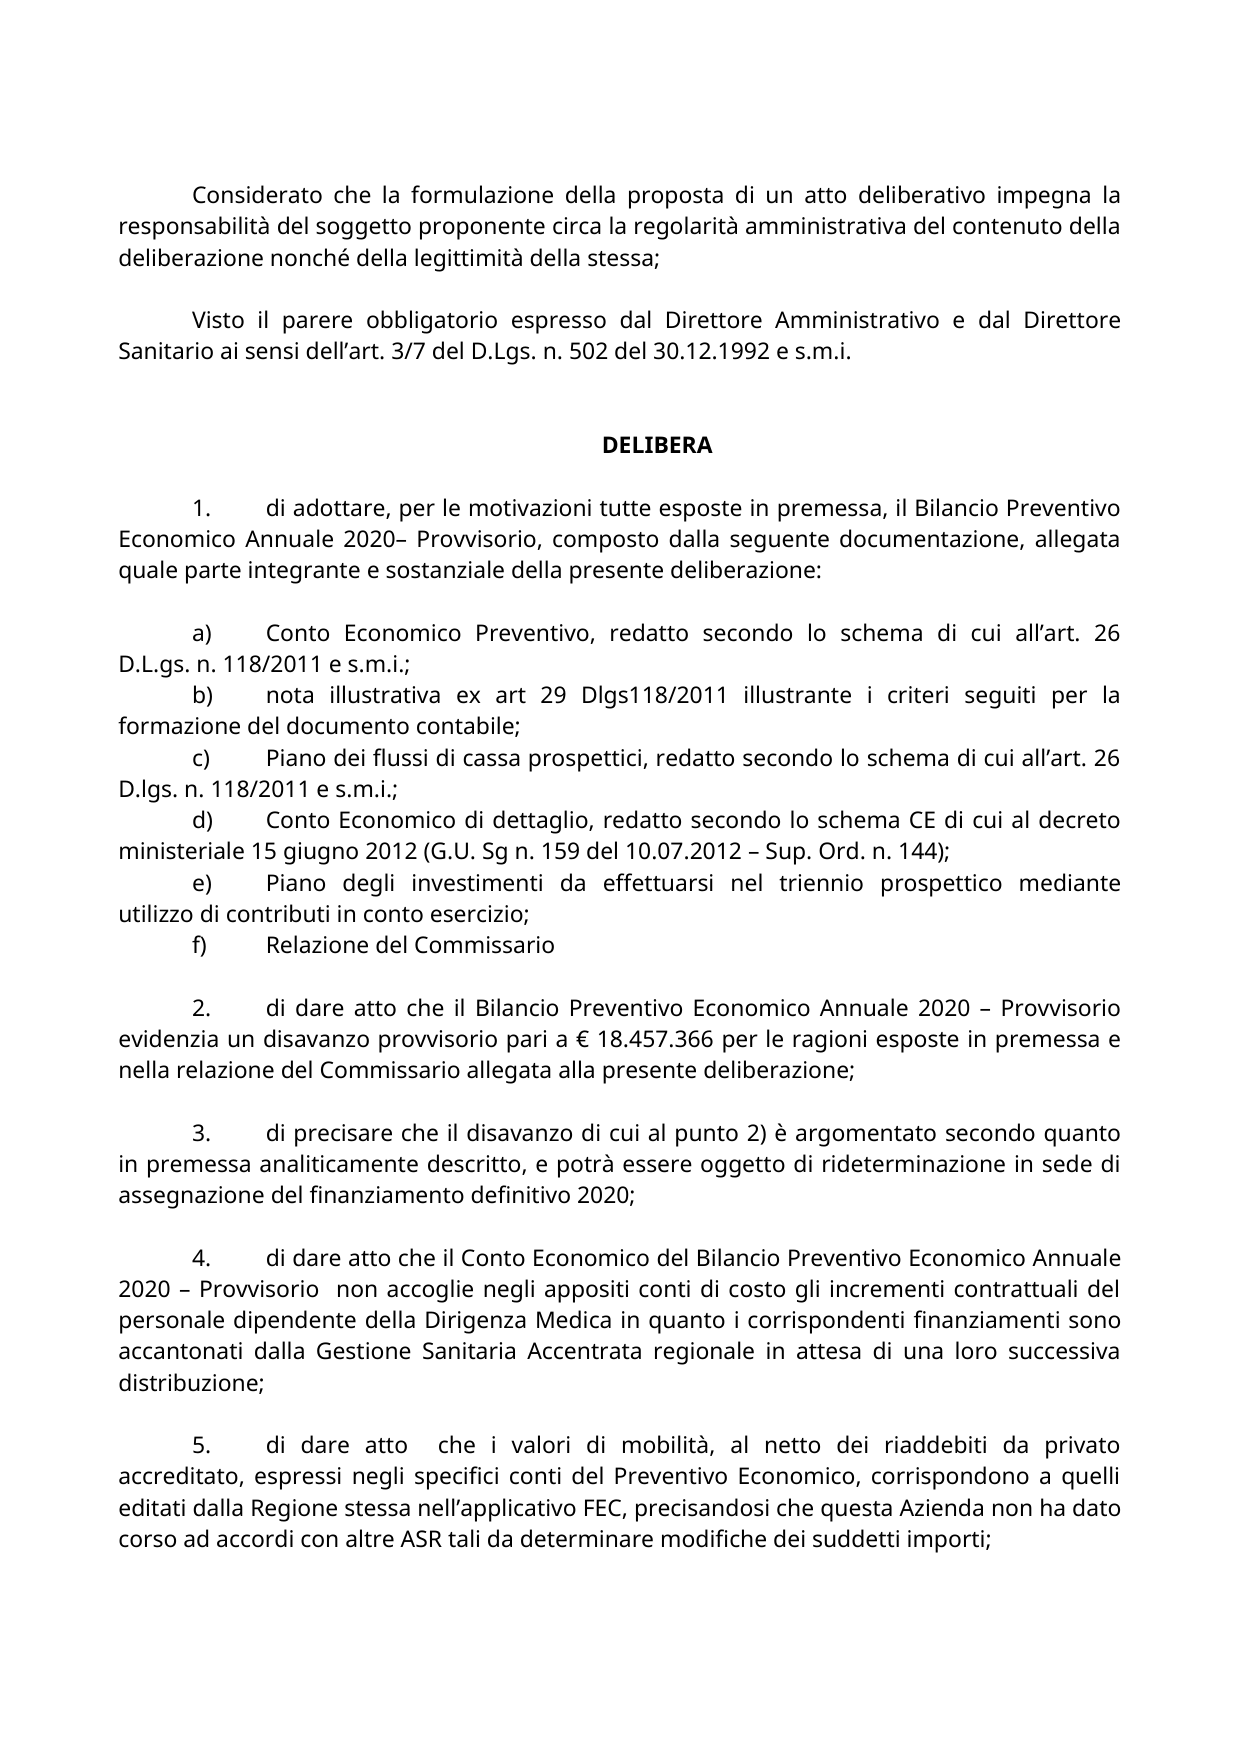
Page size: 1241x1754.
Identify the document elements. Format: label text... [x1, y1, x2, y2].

text e) Piano degli investimenti da effettuarsi nel triennio prospettico mediante utilizzo di contributi in conto esercizio; [118, 866, 1122, 929]
text Considerato che la formulazione della proposta di un atto deliberativo impegna la responsabilità del soggetto proponente circa la regolarità amministrativa del contenuto della deliberazione nonché della legittimità della stessa; [118, 179, 1122, 273]
text Visto il parere obbligatorio espresso dal Direttore Amministrativo e dal Direttore Sanitario ai sensi dell’art. 3/7 del D.Lgs. n. 502 del 30.12.1992 e s.m.i. [118, 304, 1122, 366]
text 4. di dare atto che il Conto Economico del Bilancio Preventivo Economico Annuale 2020 – Provvisorio non accoglie negli appositi conti di costo gli incrementi contrattuali del personale dipendente della Dirigenza Medica in quanto i corrispondenti finanziamenti sono accantonati dalla Gestione Sanitaria Accentrata regionale in attesa di una loro successiva distribuzione; [118, 1241, 1122, 1398]
text d) Conto Economico di dettaglio, redatto secondo lo schema CE di cui al decreto ministeriale 15 giugno 2012 (G.U. Sg n. 159 del 10.07.2012 – Sup. Ord. n. 144); [118, 804, 1122, 866]
text f) Relazione del Commissario [118, 929, 1122, 960]
text 5. di dare atto che i valori di mobilità, al netto dei riaddebiti da privato accreditato, espressi negli specifici conti del Preventivo Economico, corrispondono a quelli editati dalla Regione stessa nell’applicativo FEC, precisandosi che questa Azienda non ha dato corso ad accordi con altre ASR tali da determinare modifiche dei suddetti importi; [118, 1429, 1122, 1554]
text 2. di dare atto che il Bilancio Preventivo Economico Annuale 2020 – Provvisorio evidenzia un disavanzo provvisorio pari a € 18.457.366 per le ragioni esposte in premessa e nella relazione del Commissario allegata alla presente deliberazione; [118, 991, 1122, 1085]
text 1. di adottare, per le motivazioni tutte esposte in premessa, il Bilancio Preventivo Economico Annuale 2020– Provvisorio, composto dalla seguente documentazione, allegata quale parte integrante e sostanziale della presente deliberazione: [118, 491, 1122, 585]
text a) Conto Economico Preventivo, redatto secondo lo schema di cui all’art. 26 D.L.gs. n. 118/2011 e s.m.i.; [118, 616, 1122, 679]
text DELIBERA [118, 429, 1122, 460]
text c) Piano dei flussi di cassa prospettici, redatto secondo lo schema di cui all’art. 26 D.lgs. n. 118/2011 e s.m.i.; [118, 741, 1122, 804]
text b) nota illustrativa ex art 29 Dlgs118/2011 illustrante i criteri seguiti per la formazione del documento contabile; [118, 679, 1122, 741]
text 3. di precisare che il disavanzo di cui al punto 2) è argomentato secondo quanto in premessa analiticamente descritto, e potrà essere oggetto di rideterminazione in sede di assegnazione del finanziamento definitivo 2020; [118, 1116, 1122, 1210]
